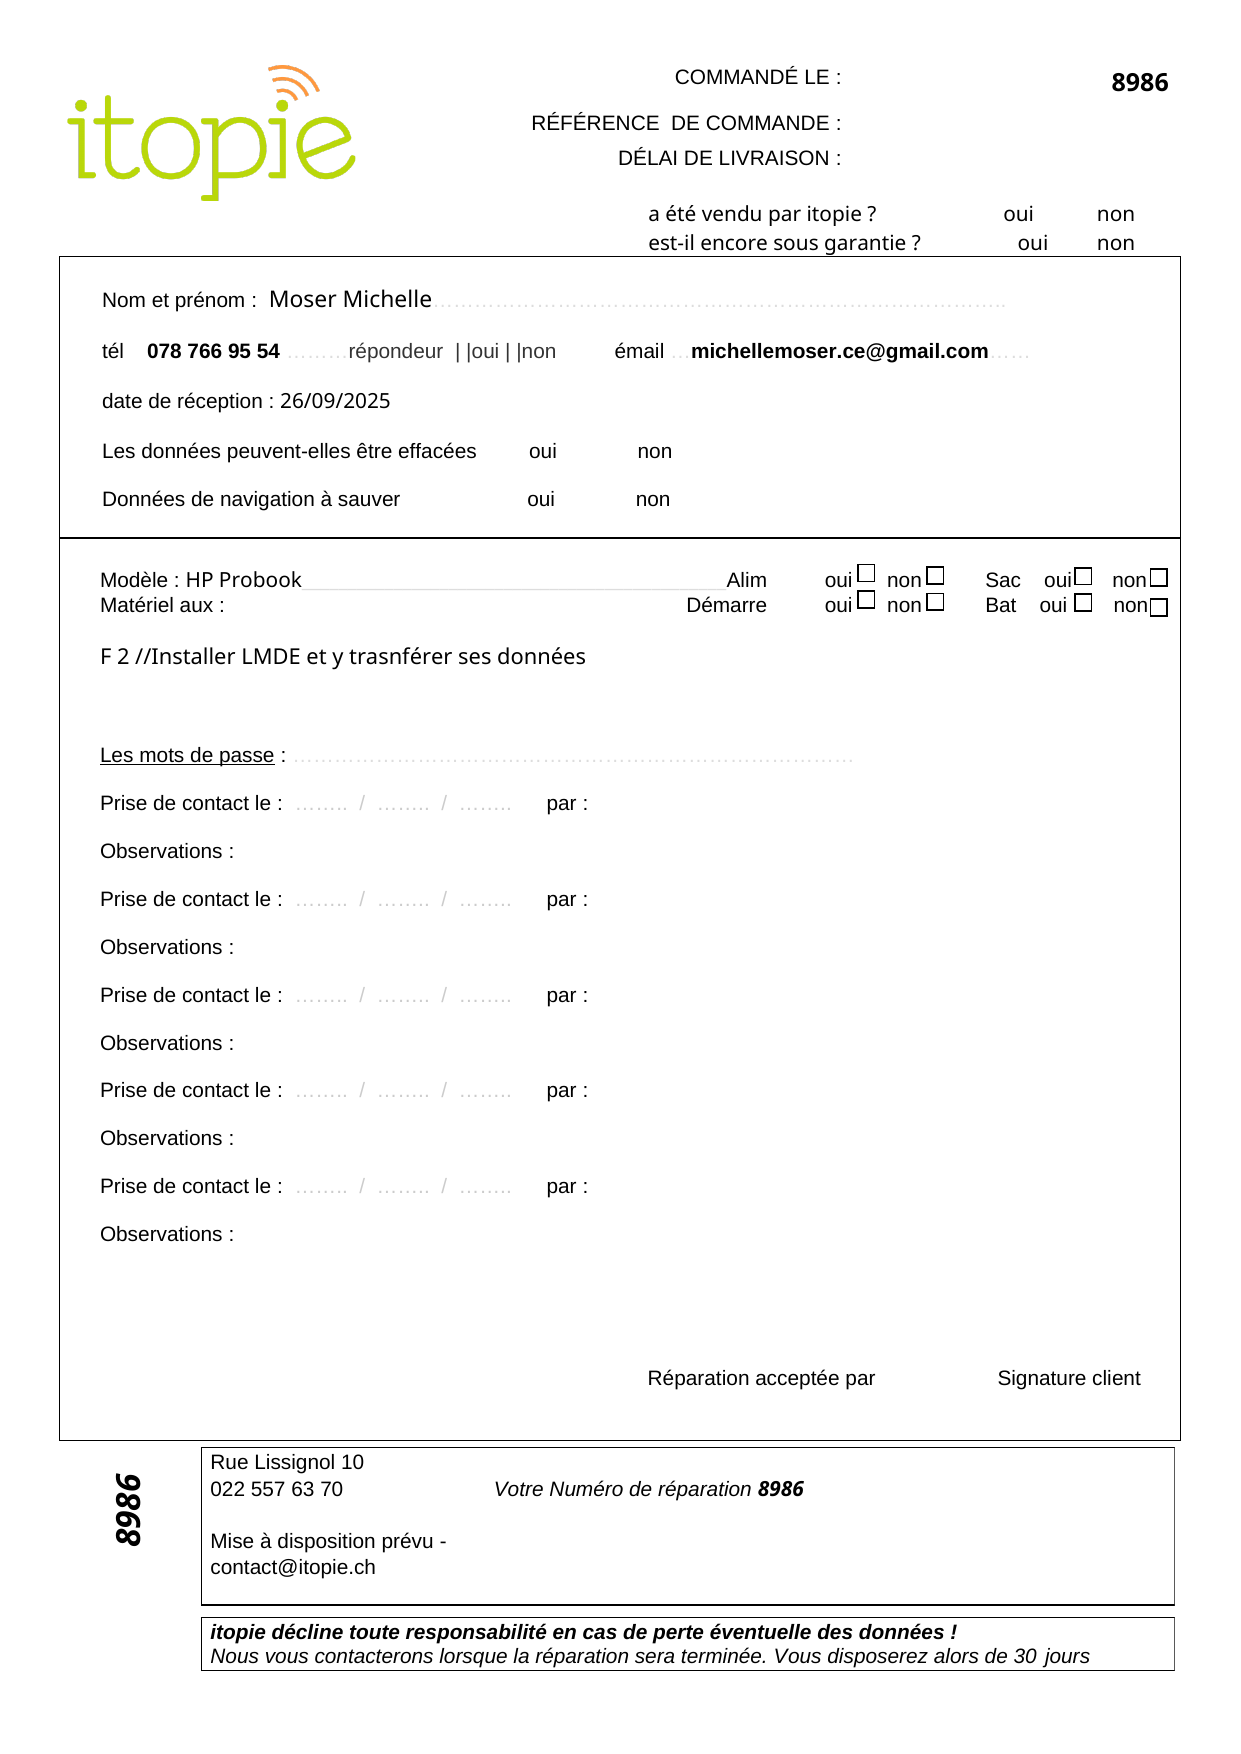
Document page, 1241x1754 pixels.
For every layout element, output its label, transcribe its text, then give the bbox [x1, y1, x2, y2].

text a été vendu par itopie ? oui non [59, 199, 1181, 228]
table_header Rue Lissignol 10 022 557 63 70 Votre Numéro de réparation 8986 Mise à disposition prévu - contact@itopie.ch [195, 1441, 1180, 1611]
text Prise de contact le : …….. / …….. / …….. par : [60, 788, 1180, 815]
text Les mots de passe : ……………………………………………………………………… [60, 740, 1180, 767]
text tél 078 766 95 54 ………répondeur | |oui | |non émail …michellemoser.ce@gmail.com…… [60, 335, 1180, 362]
text Observations : [60, 1027, 1180, 1054]
table_cell DÉLAI DE LIVRAISON : [490, 140, 847, 175]
text Modèle : HP Probook Alim oui non Sac oui non [60, 562, 856, 590]
text Observations : [60, 931, 1180, 958]
text Observations : [60, 836, 1180, 863]
table_header COMMANDÉ LE : [490, 59, 847, 104]
text Prise de contact le : …….. / …….. / …….. par : [60, 883, 1180, 911]
text Réparation acceptée par Signature client [60, 1363, 1180, 1390]
text Observations : [60, 1219, 1180, 1246]
text Modèle : HP Probook Alim oui non Sac oui non [879, 562, 925, 590]
text Prise de contact le : …….. / …….. / …….. par : [60, 1171, 1180, 1198]
table_cell itopie décline toute responsabilité en cas de perte éventuelle des données ! Nous vous contacterons lorsque la réparation sera terminée. Vous disposerez alors de 30 jours [195, 1611, 1180, 1677]
table_header 8986 [59, 1441, 195, 1677]
text F 2 //Installer LMDE et y trasnférer ses données [60, 638, 1180, 671]
table_cell [847, 105, 1180, 140]
text Les données peuvent-elles être effacées oui non [60, 436, 1180, 463]
text est-il encore sous garantie ? oui non [59, 228, 1181, 256]
text Modèle : HP Probook Alim oui non Sac oui non [948, 562, 1180, 590]
picture [67, 65, 356, 201]
text Données de navigation à sauver oui non [60, 484, 1180, 511]
text Observations : [60, 1123, 1180, 1150]
table_cell [847, 140, 1180, 175]
text Prise de contact le : …….. / …….. / …….. par : [60, 979, 1180, 1006]
table_cell RÉFÉRENCE DE COMMANDE : [490, 105, 847, 140]
text Matériel aux : Démarre oui non Bat oui non [60, 590, 1180, 617]
text Nom et prénom : Moser Michelle……………………………………………………………………….. [60, 280, 1180, 314]
table_header 8986 [847, 59, 1180, 104]
text Prise de contact le : …….. / …….. / …….. par : [60, 1075, 1180, 1102]
text date de réception : 26/09/2025 [60, 383, 1180, 415]
